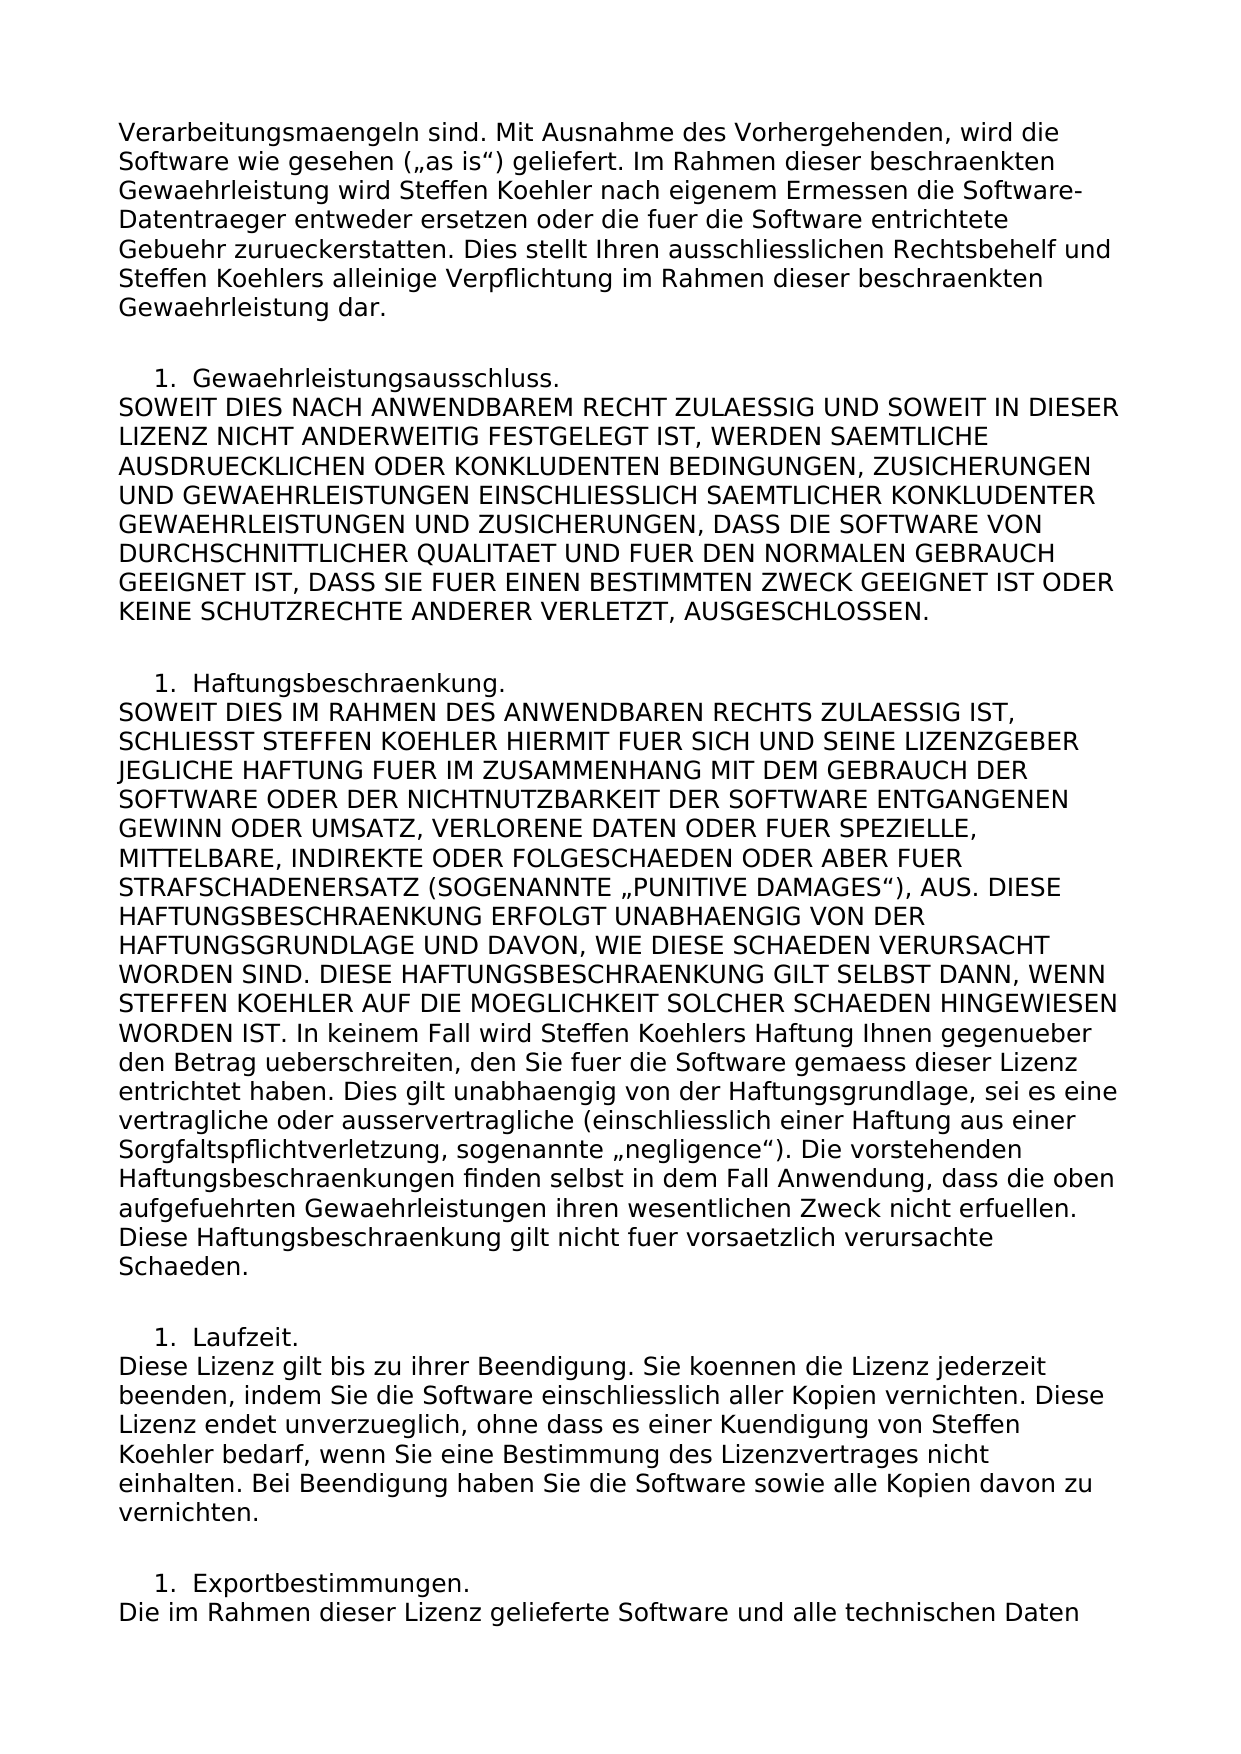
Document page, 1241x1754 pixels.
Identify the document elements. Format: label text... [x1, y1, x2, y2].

list Laufzeit. [177, 1323, 1122, 1352]
text Diese Lizenz gilt bis zu ihrer Beendigung. Sie koennen die Lizenz jederzeit beenden, indem Sie die Software einschliesslich aller Kopien vernichten. Diese Lizenz endet unverzueglich, ohne dass es einer Kuendigung von Steffen Koehler bedarf, wenn Sie eine Bestimmung des Lizenzvertrages nicht einhalten. Bei Beendigung haben Sie die Software sowie alle Kopien davon zu vernichten. [118, 1352, 1122, 1527]
list Gewaehrleistungsausschluss. [177, 364, 1122, 393]
text Die im Rahmen dieser Lizenz gelieferte Software und alle technischen Daten [118, 1598, 1122, 1628]
text Verarbeitungsmaengeln sind. Mit Ausnahme des Vorhergehenden, wird die Software wie gesehen („as is“) geliefert. Im Rahmen dieser beschraenkten Gewaehrleistung wird Steffen Koehler nach eigenem Ermessen die Software-Datentraeger entweder ersetzen oder die fuer die Software entrichtete Gebuehr zurueckerstatten. Dies stellt Ihren ausschliesslichen Rechtsbehelf und Steffen Koehlers alleinige Verpflichtung im Rahmen dieser beschraenkten Gewaehrleistung dar. [118, 118, 1122, 322]
list Haftungsbeschraenkung. [177, 669, 1122, 698]
text SOWEIT DIES IM RAHMEN DES ANWENDBAREN RECHTS ZULAESSIG IST, SCHLIESST STEFFEN KOEHLER HIERMIT FUER SICH UND SEINE LIZENZGEBER JEGLICHE HAFTUNG FUER IM ZUSAMMENHANG MIT DEM GEBRAUCH DER SOFTWARE ODER DER NICHTNUTZBARKEIT DER SOFTWARE ENTGANGENEN GEWINN ODER UMSATZ, VERLORENE DATEN ODER FUER SPEZIELLE, MITTELBARE, INDIREKTE ODER FOLGESCHAEDEN ODER ABER FUER STRAFSCHADENERSATZ (SOGENANNTE „PUNITIVE DAMAGES“), AUS. DIESE HAFTUNGSBESCHRAENKUNG ERFOLGT UNABHAENGIG VON DER HAFTUNGSGRUNDLAGE UND DAVON, WIE DIESE SCHAEDEN VERURSACHT WORDEN SIND. DIESE HAFTUNGSBESCHRAENKUNG GILT SELBST DANN, WENN STEFFEN KOEHLER AUF DIE MOEGLICHKEIT SOLCHER SCHAEDEN HINGEWIESEN WORDEN IST. In keinem Fall wird Steffen Koehlers Haftung Ihnen gegenueber den Betrag ueberschreiten, den Sie fuer die Software gemaess dieser Lizenz entrichtet haben. Dies gilt unabhaengig von der Haftungsgrundlage, sei es eine vertragliche oder ausservertragliche (einschliesslich einer Haftung aus einer Sorgfaltspflichtverletzung, sogenannte „negligence“). Die vorstehenden Haftungsbeschraenkungen finden selbst in dem Fall Anwendung, dass die oben aufgefuehrten Gewaehrleistungen ihren wesentlichen Zweck nicht erfuellen. Diese Haftungsbeschraenkung gilt nicht fuer vorsaetzlich verursachte Schaeden. [118, 698, 1122, 1281]
list Exportbestimmungen. [177, 1569, 1122, 1598]
text SOWEIT DIES NACH ANWENDBAREM RECHT ZULAESSIG UND SOWEIT IN DIESER LIZENZ NICHT ANDERWEITIG FESTGELEGT IST, WERDEN SAEMTLICHE AUSDRUECKLICHEN ODER KONKLUDENTEN BEDINGUNGEN, ZUSICHERUNGEN UND GEWAEHRLEISTUNGEN EINSCHLIESSLICH SAEMTLICHER KONKLUDENTER GEWAEHRLEISTUNGEN UND ZUSICHERUNGEN, DASS DIE SOFTWARE VON DURCHSCHNITTLICHER QUALITAET UND FUER DEN NORMALEN GEBRAUCH GEEIGNET IST, DASS SIE FUER EINEN BESTIMMTEN ZWECK GEEIGNET IST ODER KEINE SCHUTZRECHTE ANDERER VERLETZT, AUSGESCHLOSSEN. [118, 393, 1122, 627]
